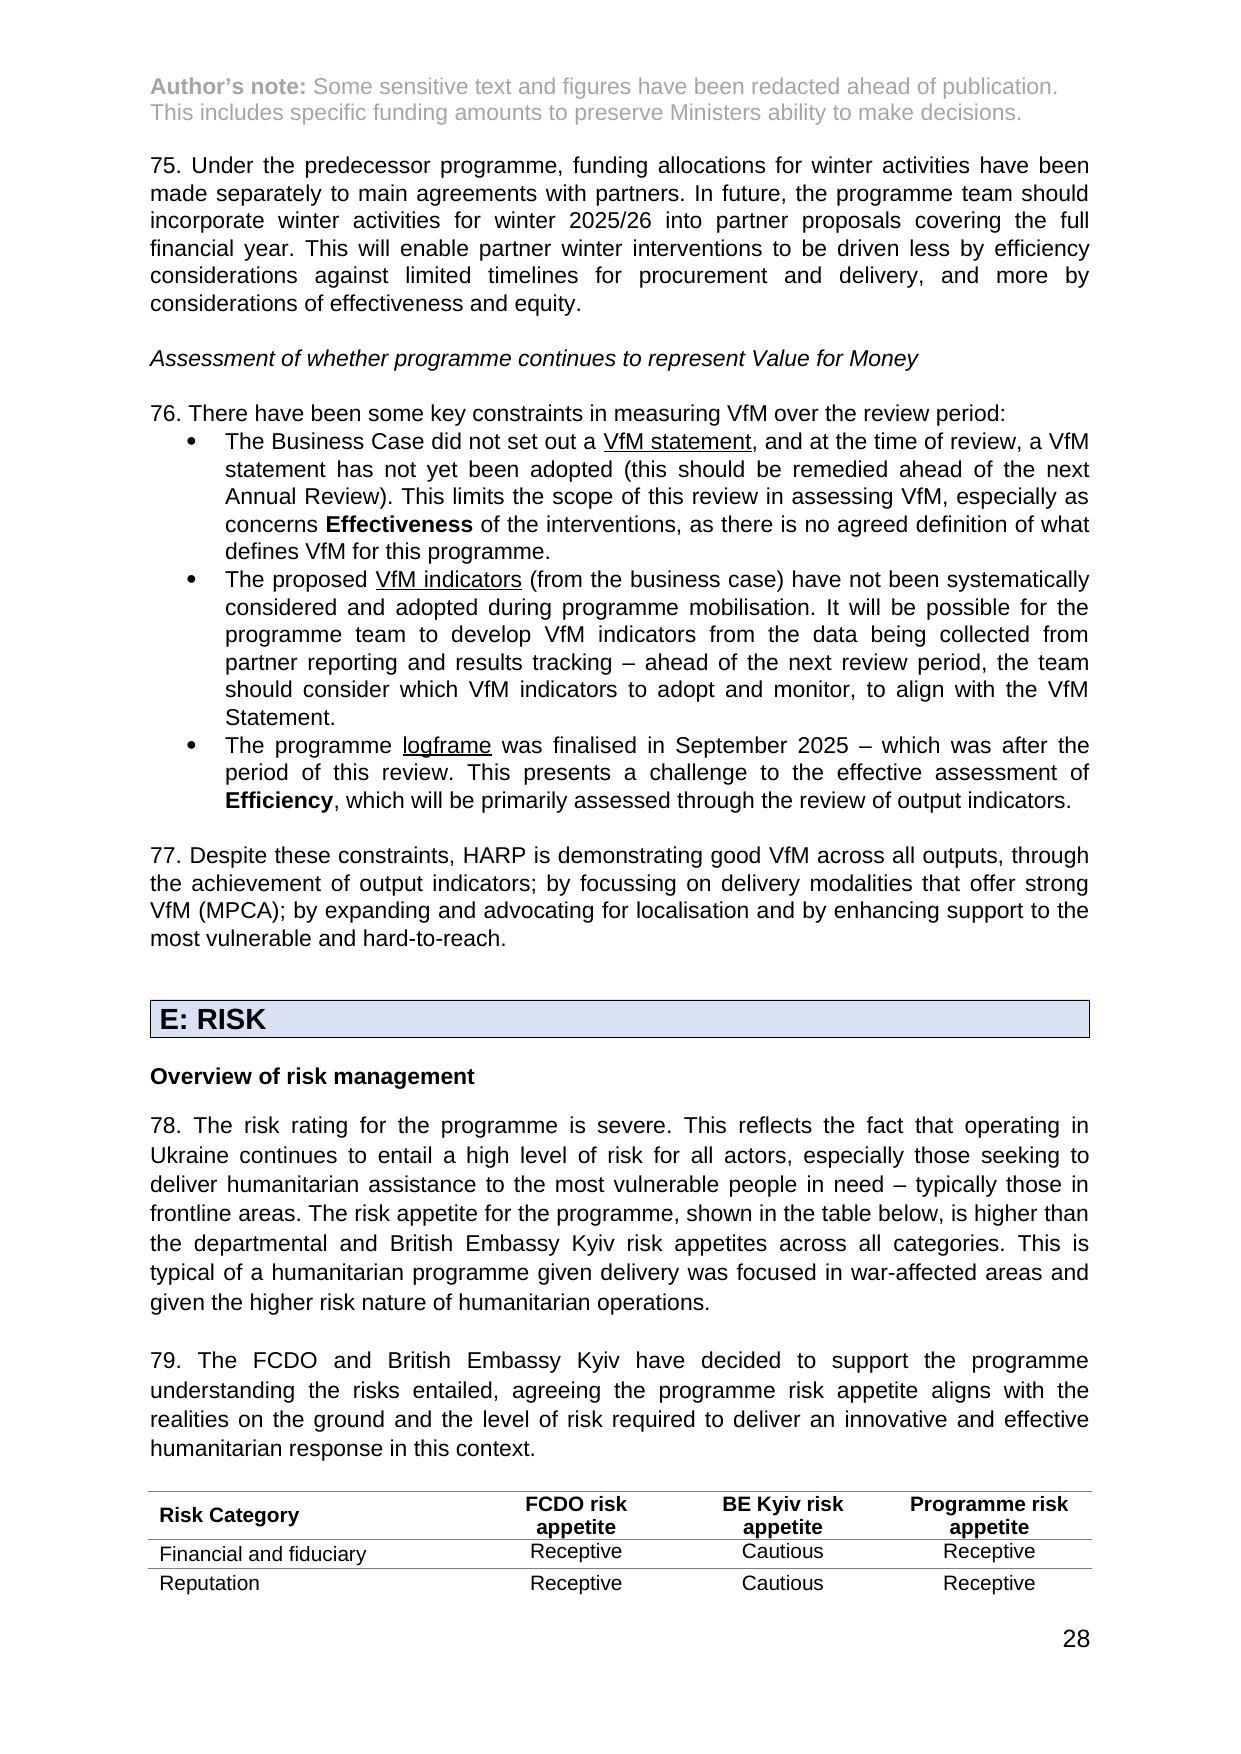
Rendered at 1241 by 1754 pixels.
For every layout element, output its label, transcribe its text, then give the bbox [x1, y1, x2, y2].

table_cell Receptive [473, 1540, 679, 1568]
text 79. The FCDO and British Embassy Kyiv have decided to support the programme understanding the risks entailed, agreeing the programme risk appetite aligns with the realities on the ground and the level of risk required to deliver an innovative and effective humanitarian response in this context. [150, 1318, 1090, 1462]
text 76. There have been some key constraints in measuring VfM over the review period: [150, 401, 1090, 427]
text E: RISK [151, 1001, 1089, 1037]
table_cell Financial and fiduciary [148, 1540, 473, 1568]
table_cell Reputation [148, 1569, 473, 1597]
table_cell Receptive [886, 1569, 1092, 1597]
table_header FCDO risk appetite [473, 1492, 679, 1538]
text 78. The risk rating for the programme is severe. This reflects the fact that operating in Ukraine continues to entail a high level of risk for all actors, especially those seeking to deliver humanitarian assistance to the most vulnerable people in need – typically those in frontline areas. The risk appetite for the programme, shown in the table below, is higher than the departmental and British Embassy Kyiv risk appetites across all categories. This is typical of a humanitarian programme given delivery was focused in war-affected areas and given the higher risk nature of humanitarian operations. [150, 1113, 1090, 1315]
text 75. Under the predecessor programme, funding allocations for winter activities have been made separately to main agreements with partners. In future, the programme team should incorporate winter activities for winter 2025/26 into partner proposals covering the full financial year. This will enable partner winter interventions to be driven less by efficiency considerations against limited timelines for procurement and delivery, and more by considerations of effectiveness and equity. [150, 153, 1090, 316]
list The programme logframe was finalised in September 2025 – which was after the period of this review. This presents a challenge to the effective assessment of Efficiency, which will be primarily assessed through the review of output indicators. [187, 732, 1090, 813]
table_header Programme risk appetite [886, 1492, 1092, 1538]
text 77. Despite these constraints, HARP is demonstrating good VfM across all outputs, through the achievement of output indicators; by focussing on delivery modalities that offer strong VfM (MPCA); by expanding and advocating for localisation and by enhancing support to the most vulnerable and hard-to-reach. [150, 843, 1090, 951]
table_cell Cautious [679, 1569, 886, 1597]
table_header BE Kyiv risk appetite [679, 1492, 886, 1538]
table_header Risk Category [148, 1492, 473, 1538]
table_cell Receptive [473, 1569, 679, 1597]
text Overview of risk management [150, 1064, 1090, 1090]
list The Business Case did not set out a VfM statement, and at the time of review, a VfM statement has not yet been adopted (this should be remedied ahead of the next Annual Review). This limits the scope of this review in assessing VfM, especially as concerns Effectiveness of the interventions, as there is no agreed definition of what defines VfM for this programme. [187, 429, 1090, 565]
table_cell Receptive [886, 1540, 1092, 1568]
list The proposed VfM indicators (from the business case) have not been systematically considered and adopted during programme mobilisation. It will be possible for the programme team to develop VfM indicators from the data being collected from partner reporting and results tracking – ahead of the next review period, the team should consider which VfM indicators to adopt and monitor, to align with the VfM Statement. [187, 567, 1090, 730]
text Assessment of whether programme continues to represent Value for Money [150, 346, 1090, 371]
table_cell Cautious [679, 1540, 886, 1568]
